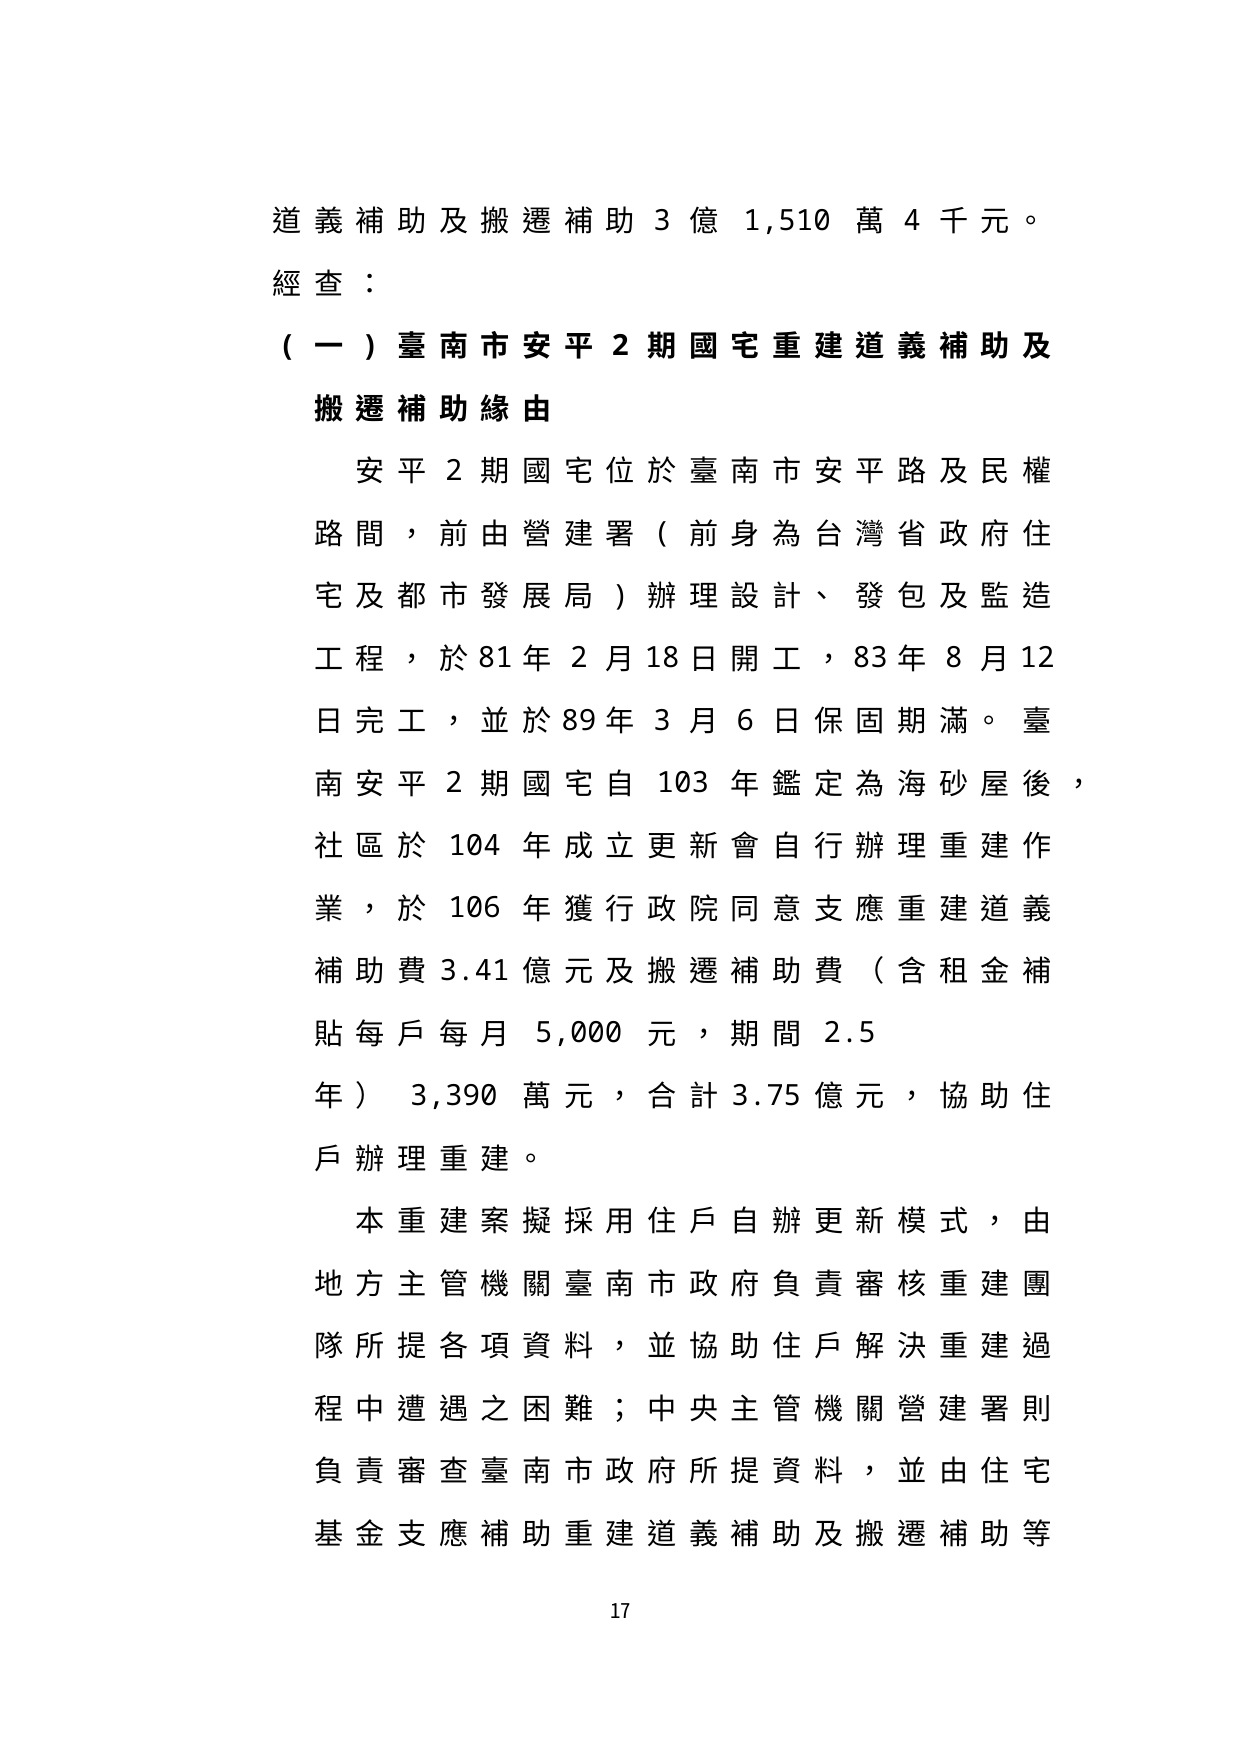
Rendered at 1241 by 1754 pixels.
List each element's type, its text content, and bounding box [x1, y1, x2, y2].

text 本重建案擬採用住戶自辦更新模式，由地方主管機關臺南市政府負責審核重建團隊所提各項資料，並協助住戶解決重建過程中遭遇之困難；中央主管機關營建署則負責審查臺南市政府所提資料，並由住宅基金支應補助重建道義補助及搬遷補助等經費。 [271, 1177, 1058, 1552]
text 道義補助及搬遷補助3億1,510萬4千元。經查： [242, 177, 1058, 302]
text 安平2期國宅位於臺南市安平路及民權路間，前由營建署(前身為台灣省政府住宅及都市發展局)辦理設計、發包及監造工程，於81年2月18日開工，83年8月12日完工，並於89年3月6日保固期滿。臺南安平2期國宅自103年鑑定為海砂屋後，社區於104年成立更新會自行辦理重建作業，於106年獲行政院同意支應重建道義補助費3.41億元及搬遷補助費（含租金補貼每戶每月5,000元，期間2.5年）3,390萬元，合計3.75億元，協助住戶辦理重建。 [271, 427, 1058, 1177]
text (一)臺南市安平2期國宅重建道義補助及搬遷補助緣由 [242, 302, 1058, 427]
